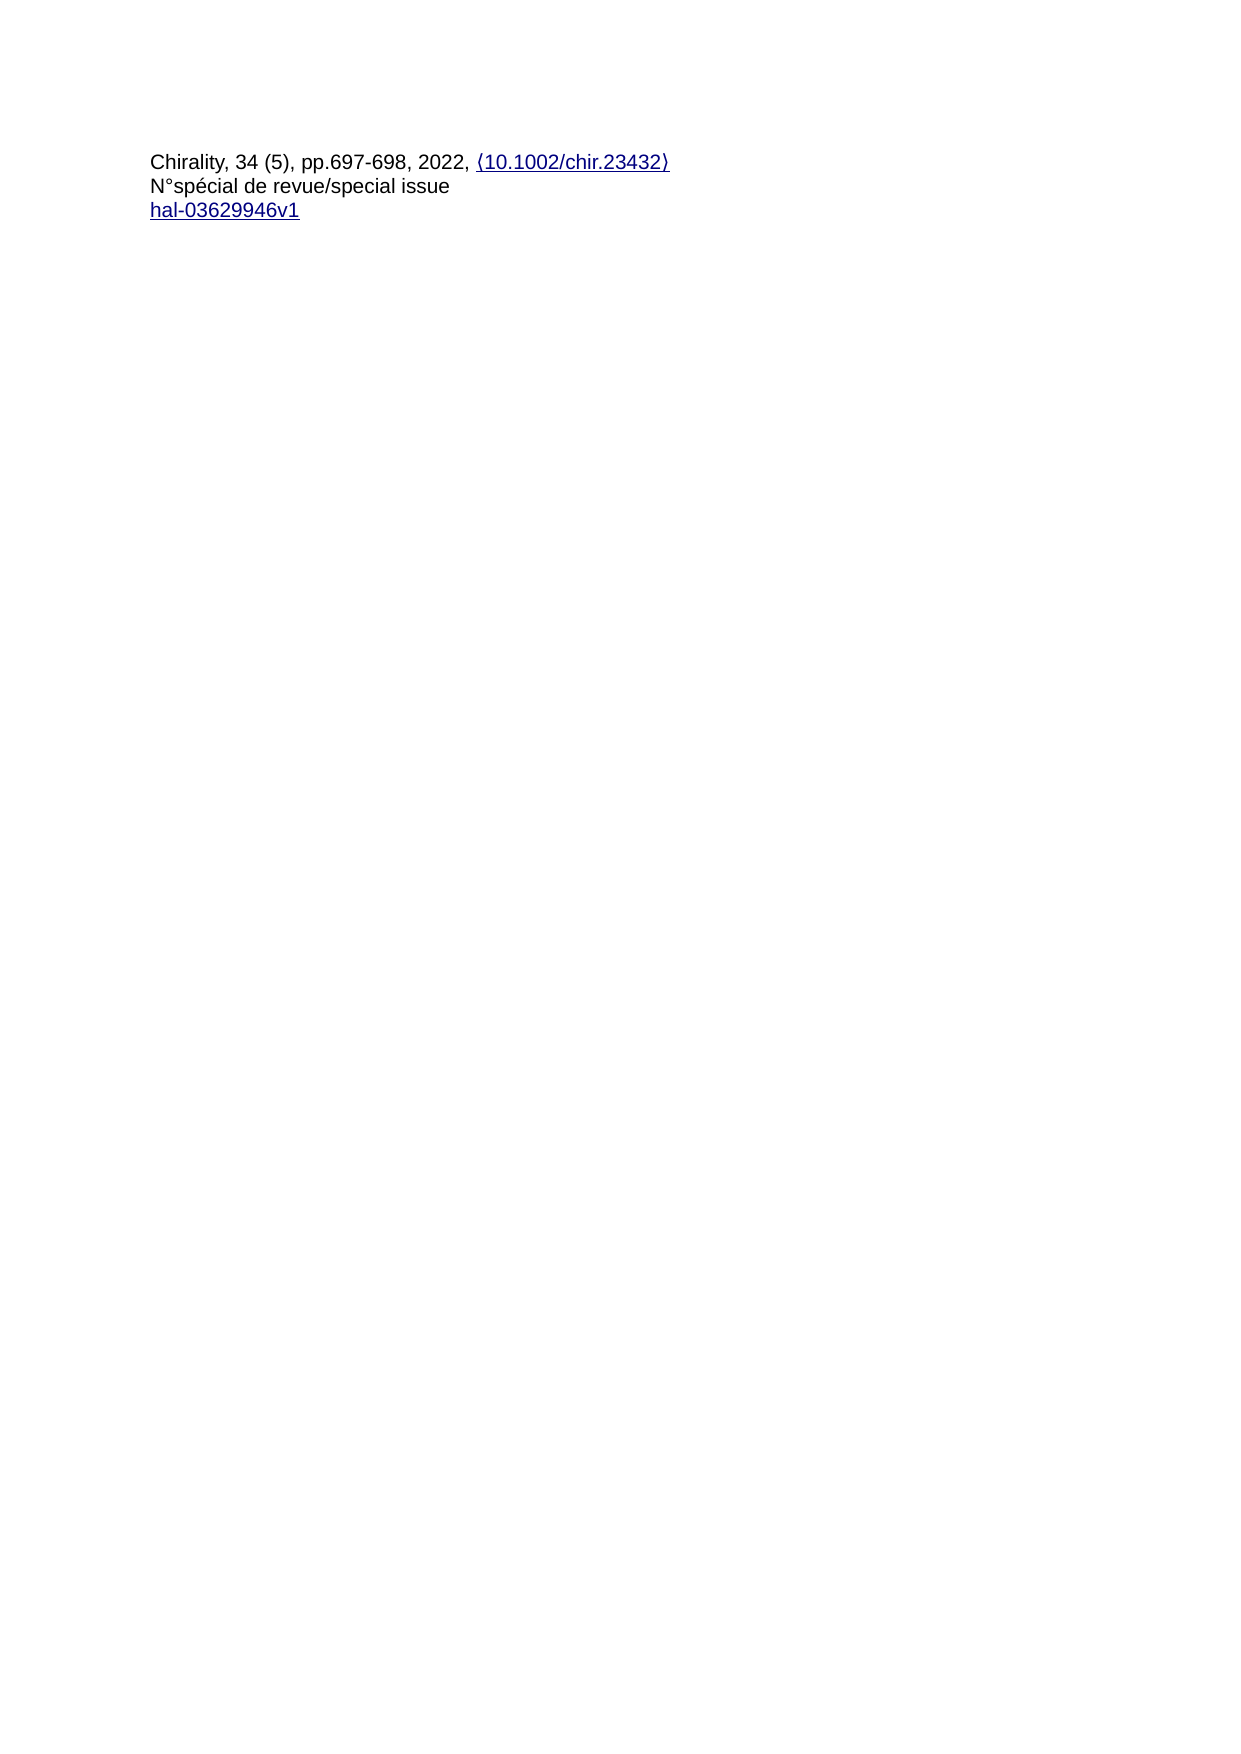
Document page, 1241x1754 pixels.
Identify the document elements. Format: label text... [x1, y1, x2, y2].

table_header Chirality, 34 (5), pp.697-698, 2022, ⟨10.1002/chir.23432⟩ N°spécial de revue/special issue hal-03629946v1 [150, 150, 1090, 222]
